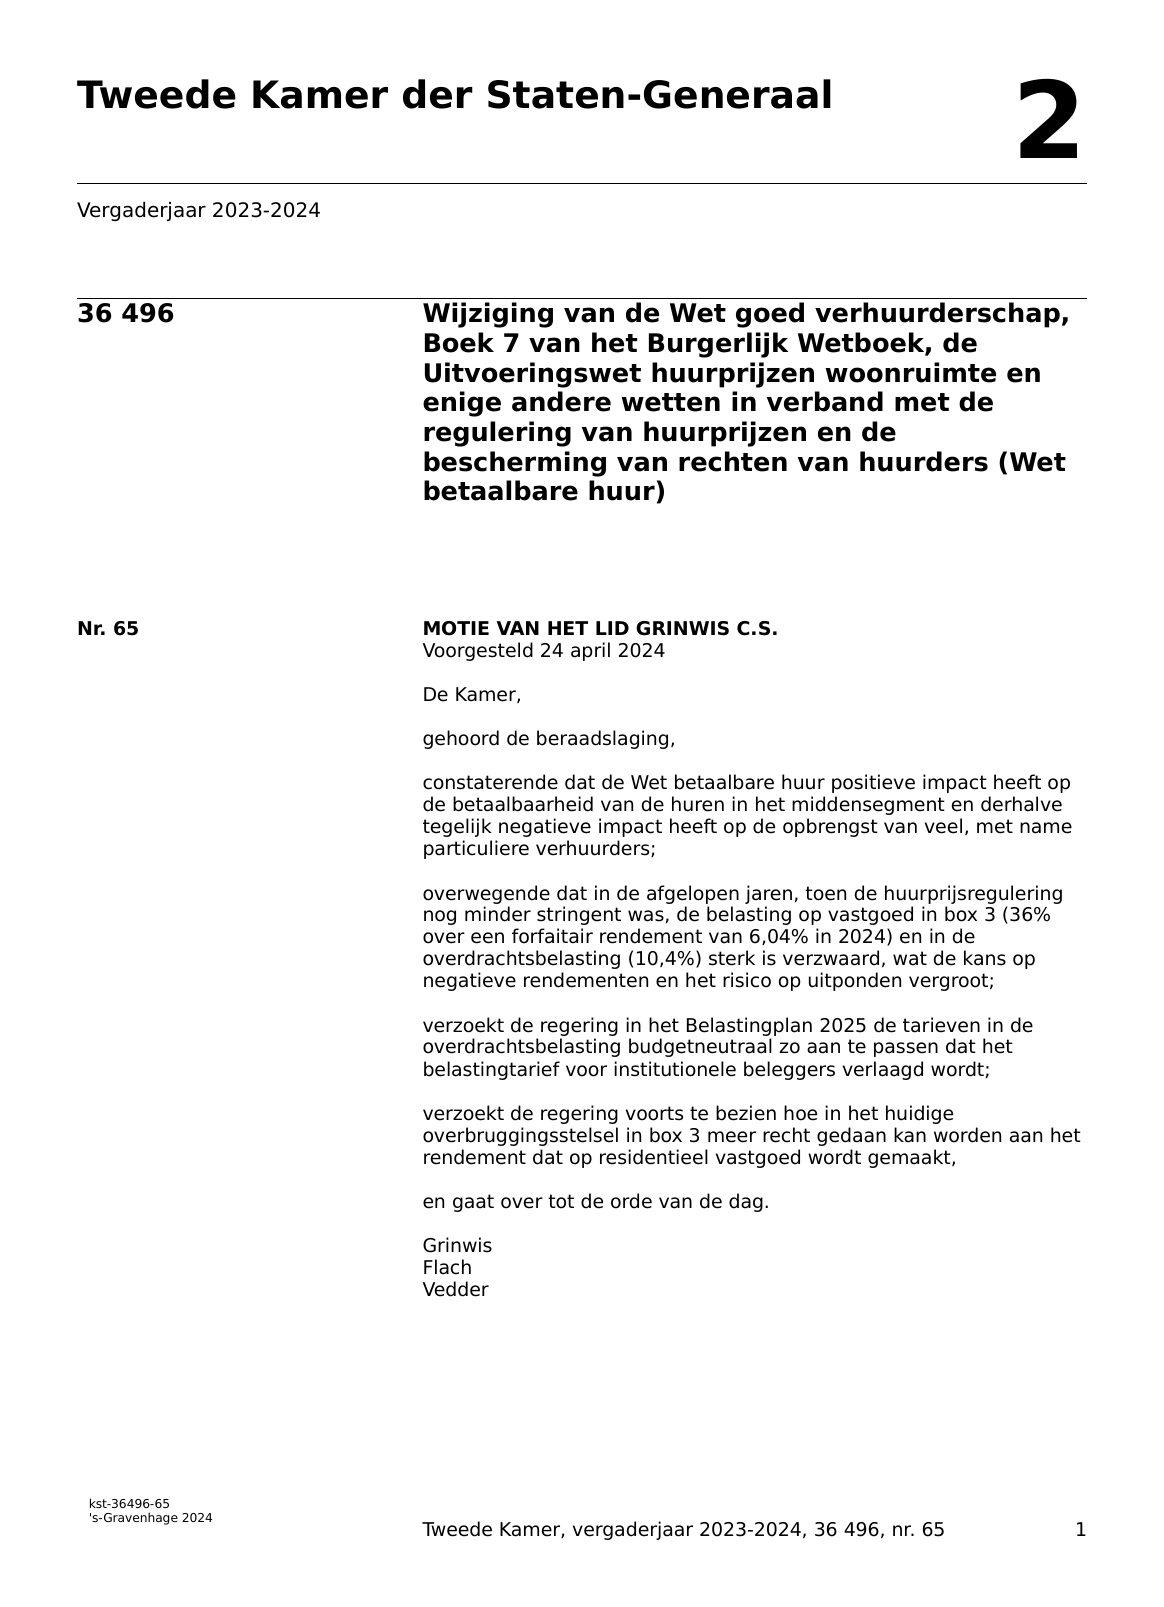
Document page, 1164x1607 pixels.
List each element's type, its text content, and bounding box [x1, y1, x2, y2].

text kst-36496-65 [88, 1497, 323, 1511]
text verzoekt de regering voorts te bezien hoe in het huidige overbruggingsstelsel in box 3 meer recht gedaan kan worden aan het rendement dat op residentieel vastgoed wordt gemaakt, [422, 1103, 1087, 1168]
text overwegende dat in de afgelopen jaren, toen de huurprijsregulering nog minder stringent was, de belasting op vastgoed in box 3 (36% over een forfaitair rendement van 6,04% in 2024) en in de overdrachtsbelasting (10,4%) sterk is verzwaard, wat de kans op negatieve rendementen en het risico op uitponden vergroot; [422, 882, 1087, 992]
subtitle Nr. 65 MOTIE VAN HET LID GRINWIS C.S. [77, 618, 1087, 640]
text De Kamer, [422, 684, 1087, 706]
table_cell Vergaderjaar 2023-2024 [77, 184, 1087, 298]
subtitle 36 496 Wijziging van de Wet goed verhuurderschap, Boek 7 van het Burgerlijk Wetboek, de Uitvoeringswet huurprijzen woonruimte en enige andere wetten in verband met de regulering van huurprijzen en de bescherming van rechten van huurders (Wet betaalbare huur) [77, 299, 1087, 507]
text gehoord de beraadslaging, [422, 728, 1087, 750]
text en gaat over tot de orde van de dag. [422, 1191, 1087, 1213]
text 's-Gravenhage 2024 [88, 1511, 323, 1525]
text Voorgesteld 24 april 2024 [422, 640, 1087, 662]
text Grinwis [422, 1235, 1087, 1257]
table_header 2 [886, 59, 1087, 183]
text Vedder [422, 1279, 1087, 1301]
table_header Tweede Kamer der Staten-Generaal [77, 59, 886, 183]
text constaterende dat de Wet betaalbare huur positieve impact heeft op de betaalbaarheid van de huren in het middensegment en derhalve tegelijk negatieve impact heeft op de opbrengst van veel, met name particuliere verhuurders; [422, 772, 1087, 860]
text verzoekt de regering in het Belastingplan 2025 de tarieven in de overdrachtsbelasting budgetneutraal zo aan te passen dat het belastingtarief voor institutionele beleggers verlaagd wordt; [422, 1014, 1087, 1080]
text Flach [422, 1257, 1087, 1279]
